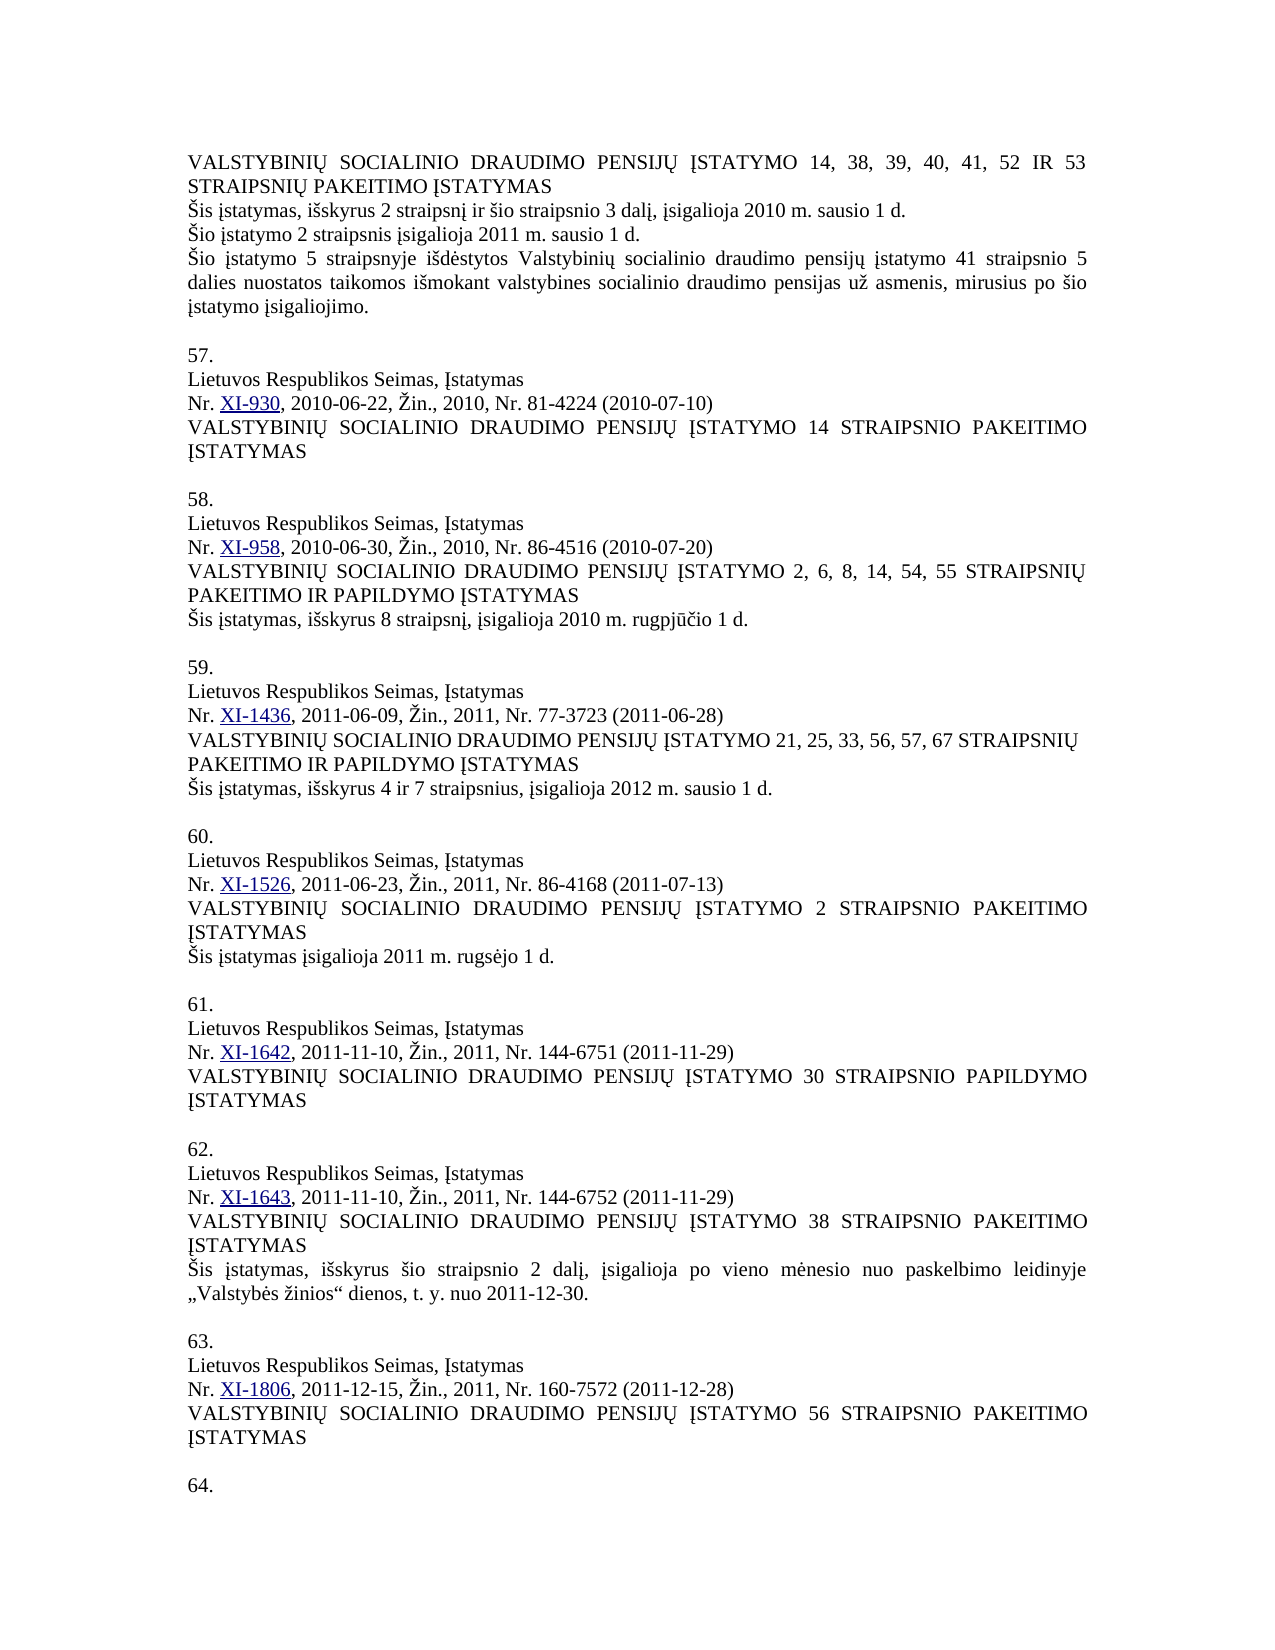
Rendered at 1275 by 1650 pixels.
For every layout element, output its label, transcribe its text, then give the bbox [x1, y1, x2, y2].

text Nr. XI-1642, 2011-11-10, Žin., 2011, Nr. 144-6751 (2011-11-29) [187, 1040, 1088, 1064]
text Šis įstatymas, išskyrus 8 straipsnį, įsigalioja 2010 m. rugpjūčio 1 d. [187, 607, 1088, 631]
text VALSTYBINIŲ SOCIALINIO DRAUDIMO PENSIJŲ ĮSTATYMO 14 STRAIPSNIO PAKEITIMO ĮSTATYMAS [187, 415, 1087, 463]
text Šis įstatymas, išskyrus 4 ir 7 straipsnius, įsigalioja 2012 m. sausio 1 d. [187, 776, 1088, 800]
text Lietuvos Respublikos Seimas, Įstatymas [187, 679, 1087, 703]
text Lietuvos Respublikos Seimas, Įstatymas [187, 367, 1087, 391]
text VALSTYBINIŲ SOCIALINIO DRAUDIMO PENSIJŲ ĮSTATYMO 2, 6, 8, 14, 54, 55 STRAIPSNIŲ PAKEITIMO IR PAPILDYMO ĮSTATYMAS [187, 559, 1087, 607]
text Nr. XI-1526, 2011-06-23, Žin., 2011, Nr. 86-4168 (2011-07-13) [187, 872, 1088, 896]
text Lietuvos Respublikos Seimas, Įstatymas [187, 848, 1088, 872]
text 62. [187, 1137, 1088, 1161]
text VALSTYBINIŲ SOCIALINIO DRAUDIMO PENSIJŲ ĮSTATYMO 21, 25, 33, 56, 57, 67 STRAIPSNIŲ PAKEITIMO IR PAPILDYMO ĮSTATYMAS [187, 727, 1087, 776]
text Nr. XI-1806, 2011-12-15, Žin., 2011, Nr. 160-7572 (2011-12-28) [187, 1377, 1088, 1401]
text 63. [187, 1329, 1088, 1353]
text VALSTYBINIŲ SOCIALINIO DRAUDIMO PENSIJŲ ĮSTATYMO 2 STRAIPSNIO PAKEITIMO ĮSTATYMAS [187, 896, 1088, 944]
text VALSTYBINIŲ SOCIALINIO DRAUDIMO PENSIJŲ ĮSTATYMO 30 STRAIPSNIO PAPILDYMO ĮSTATYMAS [187, 1064, 1088, 1112]
text Šis įstatymas, išskyrus šio straipsnio 2 dalį, įsigalioja po vieno mėnesio nuo paskelbimo leidinyje „Valstybės žinios“ dienos, t. y. nuo 2011-12-30. [187, 1257, 1088, 1305]
text 61. [187, 992, 1088, 1016]
text 58. [187, 487, 1087, 511]
text 59. [187, 655, 1087, 679]
text 60. [187, 824, 1088, 848]
text Lietuvos Respublikos Seimas, Įstatymas [187, 1161, 1088, 1185]
text Lietuvos Respublikos Seimas, Įstatymas [187, 1353, 1088, 1377]
text Lietuvos Respublikos Seimas, Įstatymas [187, 1016, 1088, 1040]
text Nr. XI-958, 2010-06-30, Žin., 2010, Nr. 86-4516 (2010-07-20) [187, 535, 1087, 559]
text Lietuvos Respublikos Seimas, Įstatymas [187, 511, 1087, 535]
text Nr. XI-930, 2010-06-22, Žin., 2010, Nr. 81-4224 (2010-07-10) [187, 391, 1087, 415]
text VALSTYBINIŲ SOCIALINIO DRAUDIMO PENSIJŲ ĮSTATYMO 38 STRAIPSNIO PAKEITIMO ĮSTATYMAS [187, 1209, 1088, 1257]
text Nr. XI-1436, 2011-06-09, Žin., 2011, Nr. 77-3723 (2011-06-28) [187, 703, 1087, 727]
text Nr. XI-1643, 2011-11-10, Žin., 2011, Nr. 144-6752 (2011-11-29) [187, 1185, 1088, 1209]
text Šio įstatymo 5 straipsnyje išdėstytos Valstybinių socialinio draudimo pensijų įstatymo 41 straipsnio 5 dalies nuostatos taikomos išmokant valstybines socialinio draudimo pensijas už asmenis, mirusius po šio įstatymo įsigaliojimo. [187, 246, 1088, 318]
text VALSTYBINIŲ SOCIALINIO DRAUDIMO PENSIJŲ ĮSTATYMO 14, 38, 39, 40, 41, 52 IR 53 STRAIPSNIŲ PAKEITIMO ĮSTATYMAS [187, 150, 1087, 198]
text Šis įstatymas įsigalioja 2011 m. rugsėjo 1 d. [187, 944, 1087, 968]
text VALSTYBINIŲ SOCIALINIO DRAUDIMO PENSIJŲ ĮSTATYMO 56 STRAIPSNIO PAKEITIMO ĮSTATYMAS [187, 1401, 1088, 1449]
text Šio įstatymo 2 straipsnis įsigalioja 2011 m. sausio 1 d. [187, 222, 1087, 246]
text Šis įstatymas, išskyrus 2 straipsnį ir šio straipsnio 3 dalį, įsigalioja 2010 m. sausio 1 d. [187, 198, 1087, 222]
text 57. [187, 342, 1087, 367]
text 64. [187, 1473, 1088, 1497]
